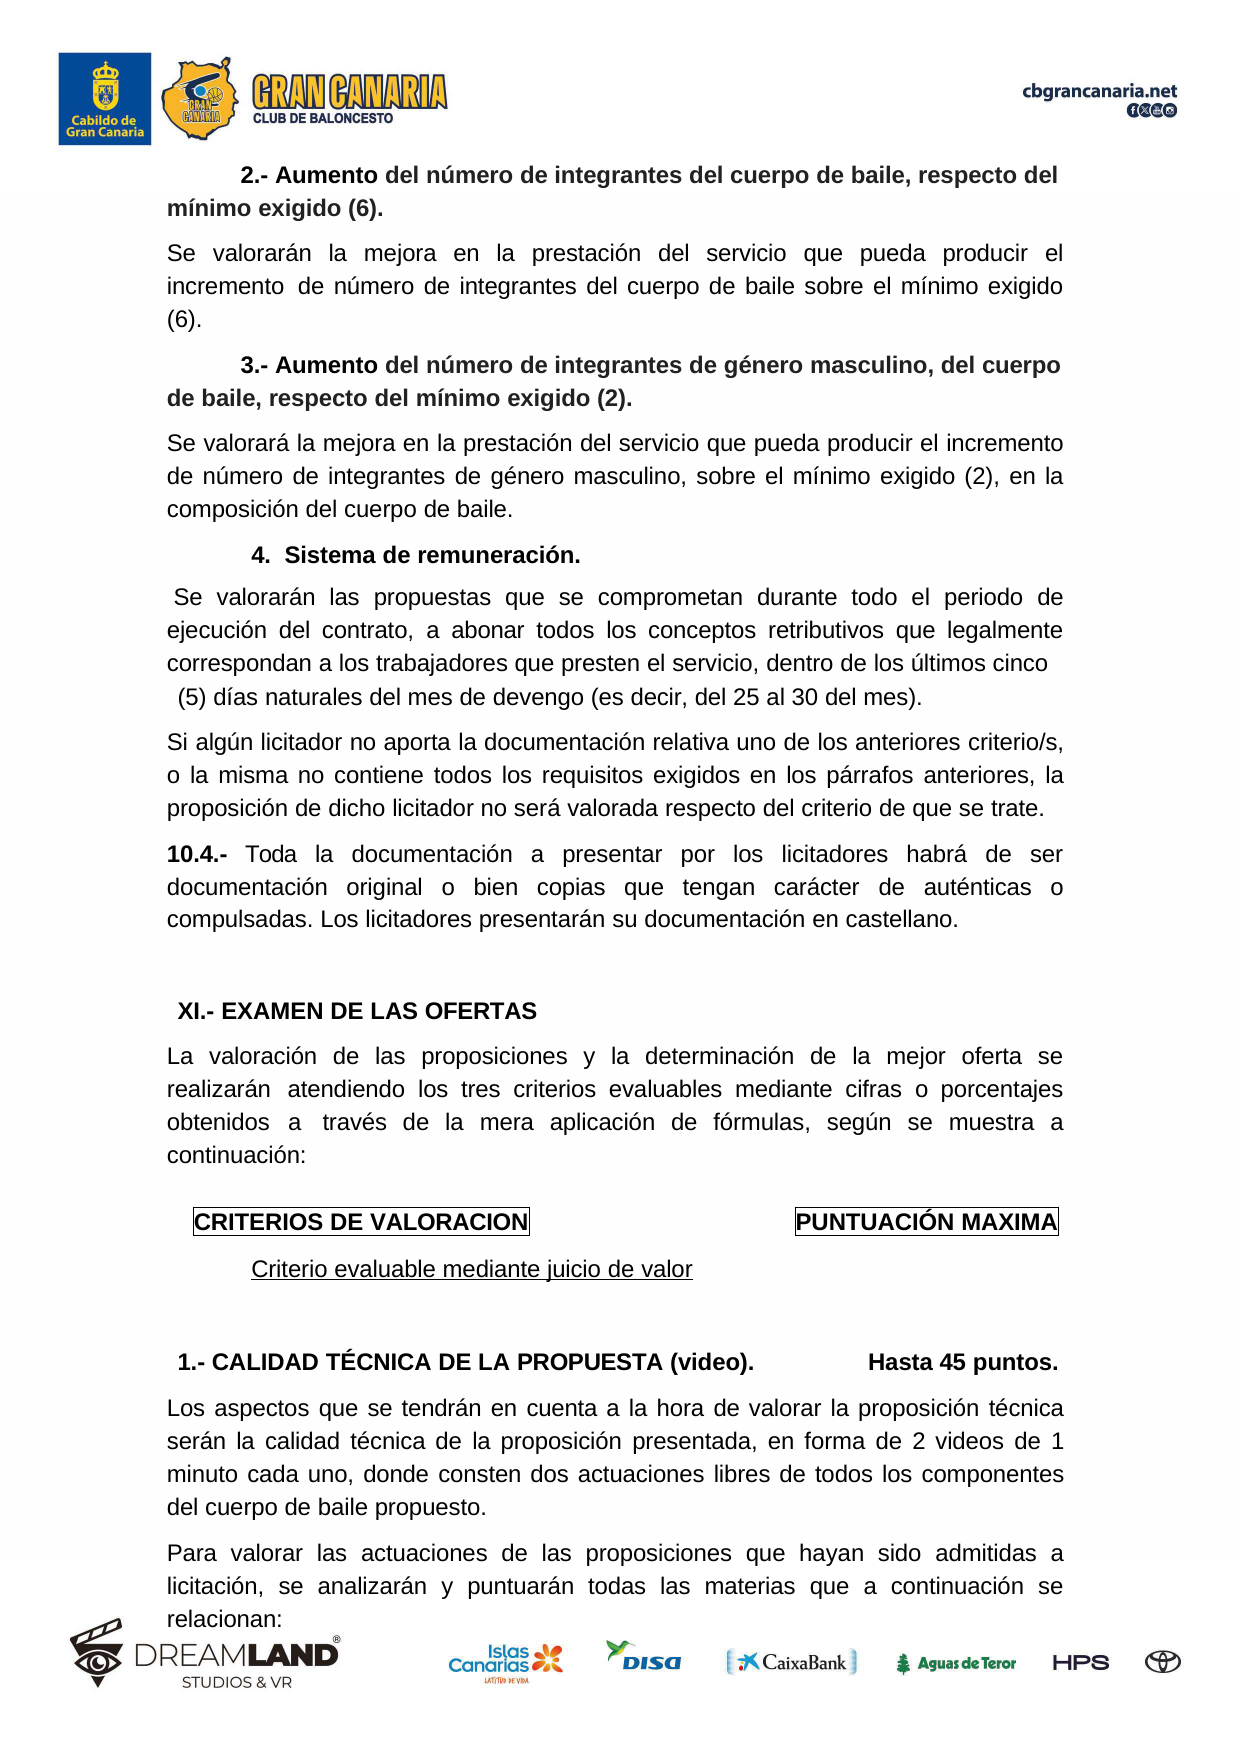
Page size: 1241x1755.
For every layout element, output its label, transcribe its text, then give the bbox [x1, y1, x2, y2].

text PUNTUACIÓN MAXIMA [796, 1208, 1058, 1235]
text CRITERIOS DE VALORACION [194, 1208, 529, 1235]
